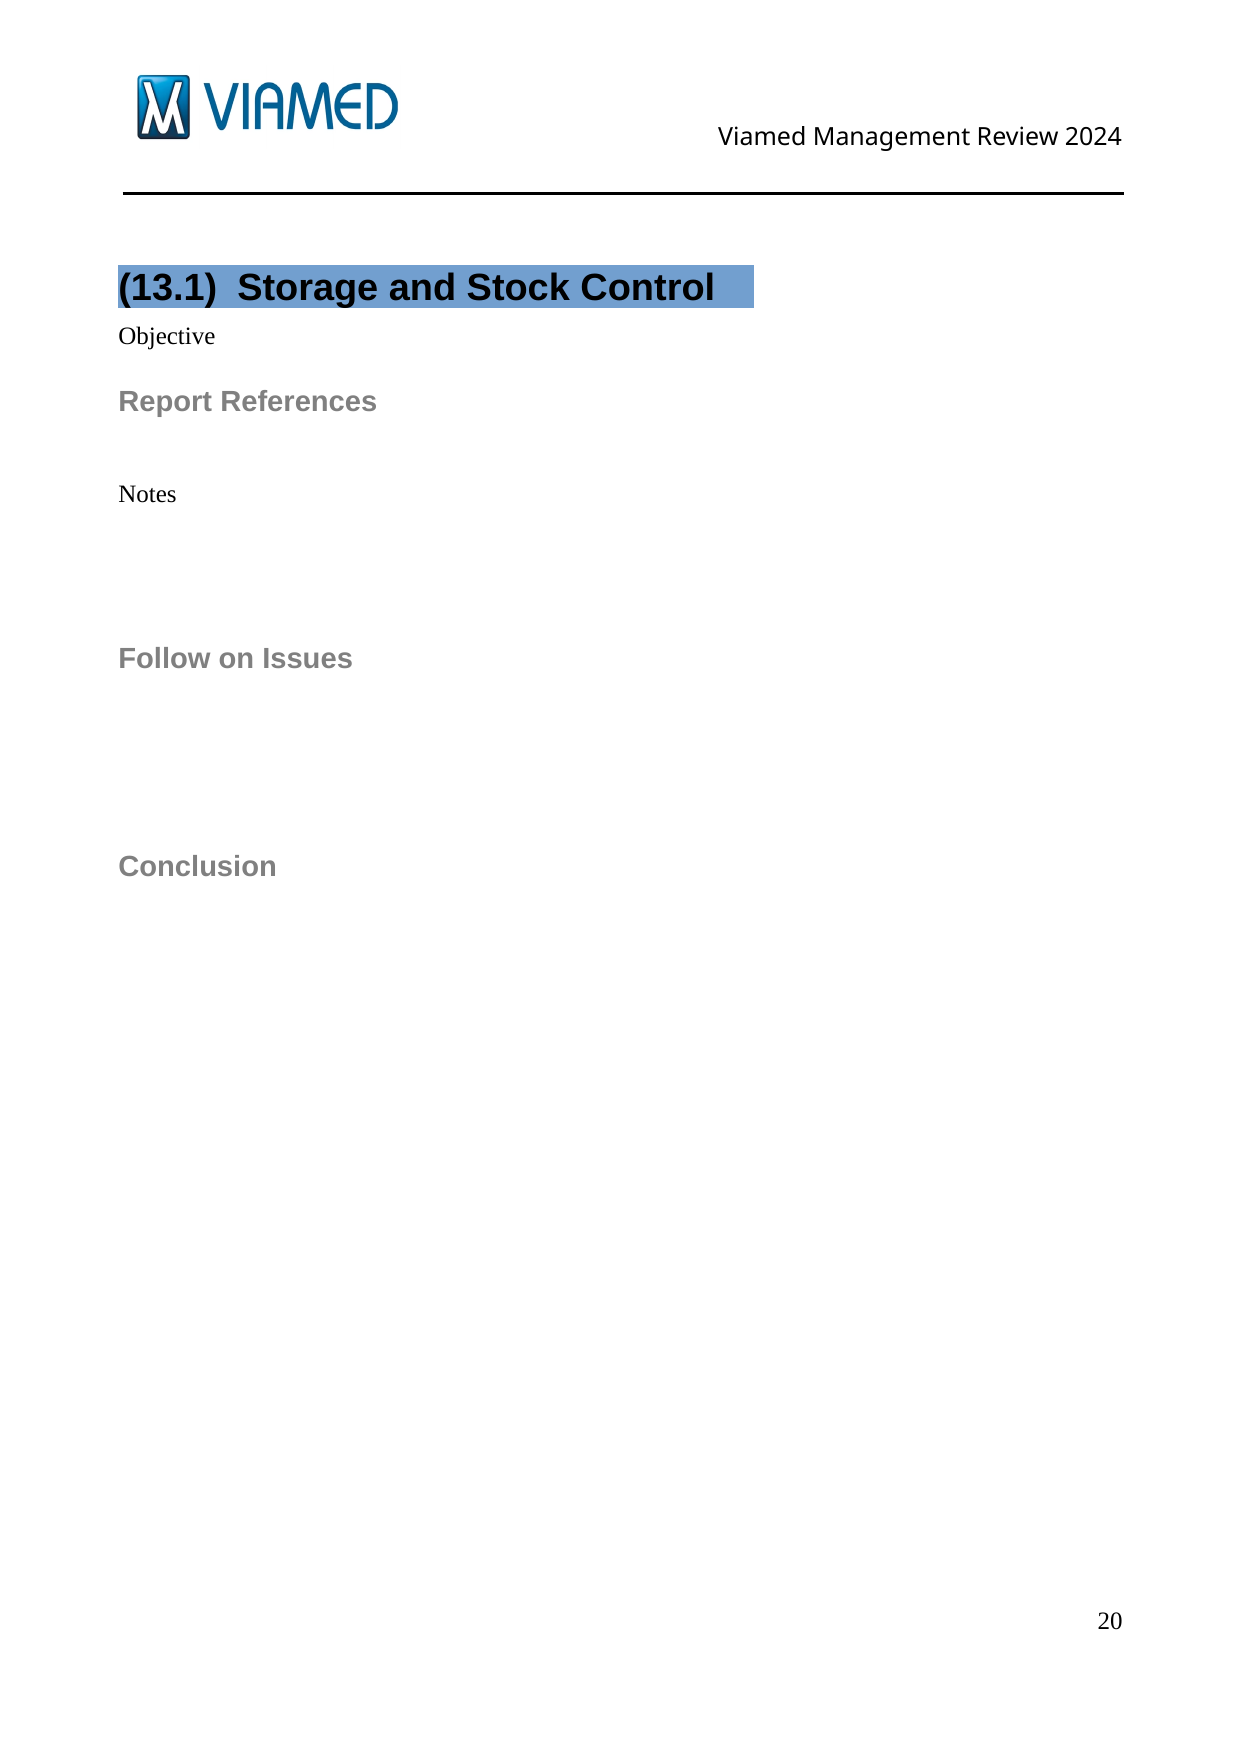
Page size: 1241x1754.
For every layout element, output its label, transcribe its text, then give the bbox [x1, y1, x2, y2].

picture [133, 65, 401, 149]
subtitle (13.1) Storage and Stock Control [754, 265, 1122, 308]
text Notes [118, 479, 1122, 508]
text Objective [118, 321, 1122, 349]
subtitle Conclusion [118, 849, 1122, 883]
subtitle Follow on Issues [118, 641, 1122, 675]
subtitle Report References [118, 384, 1122, 418]
